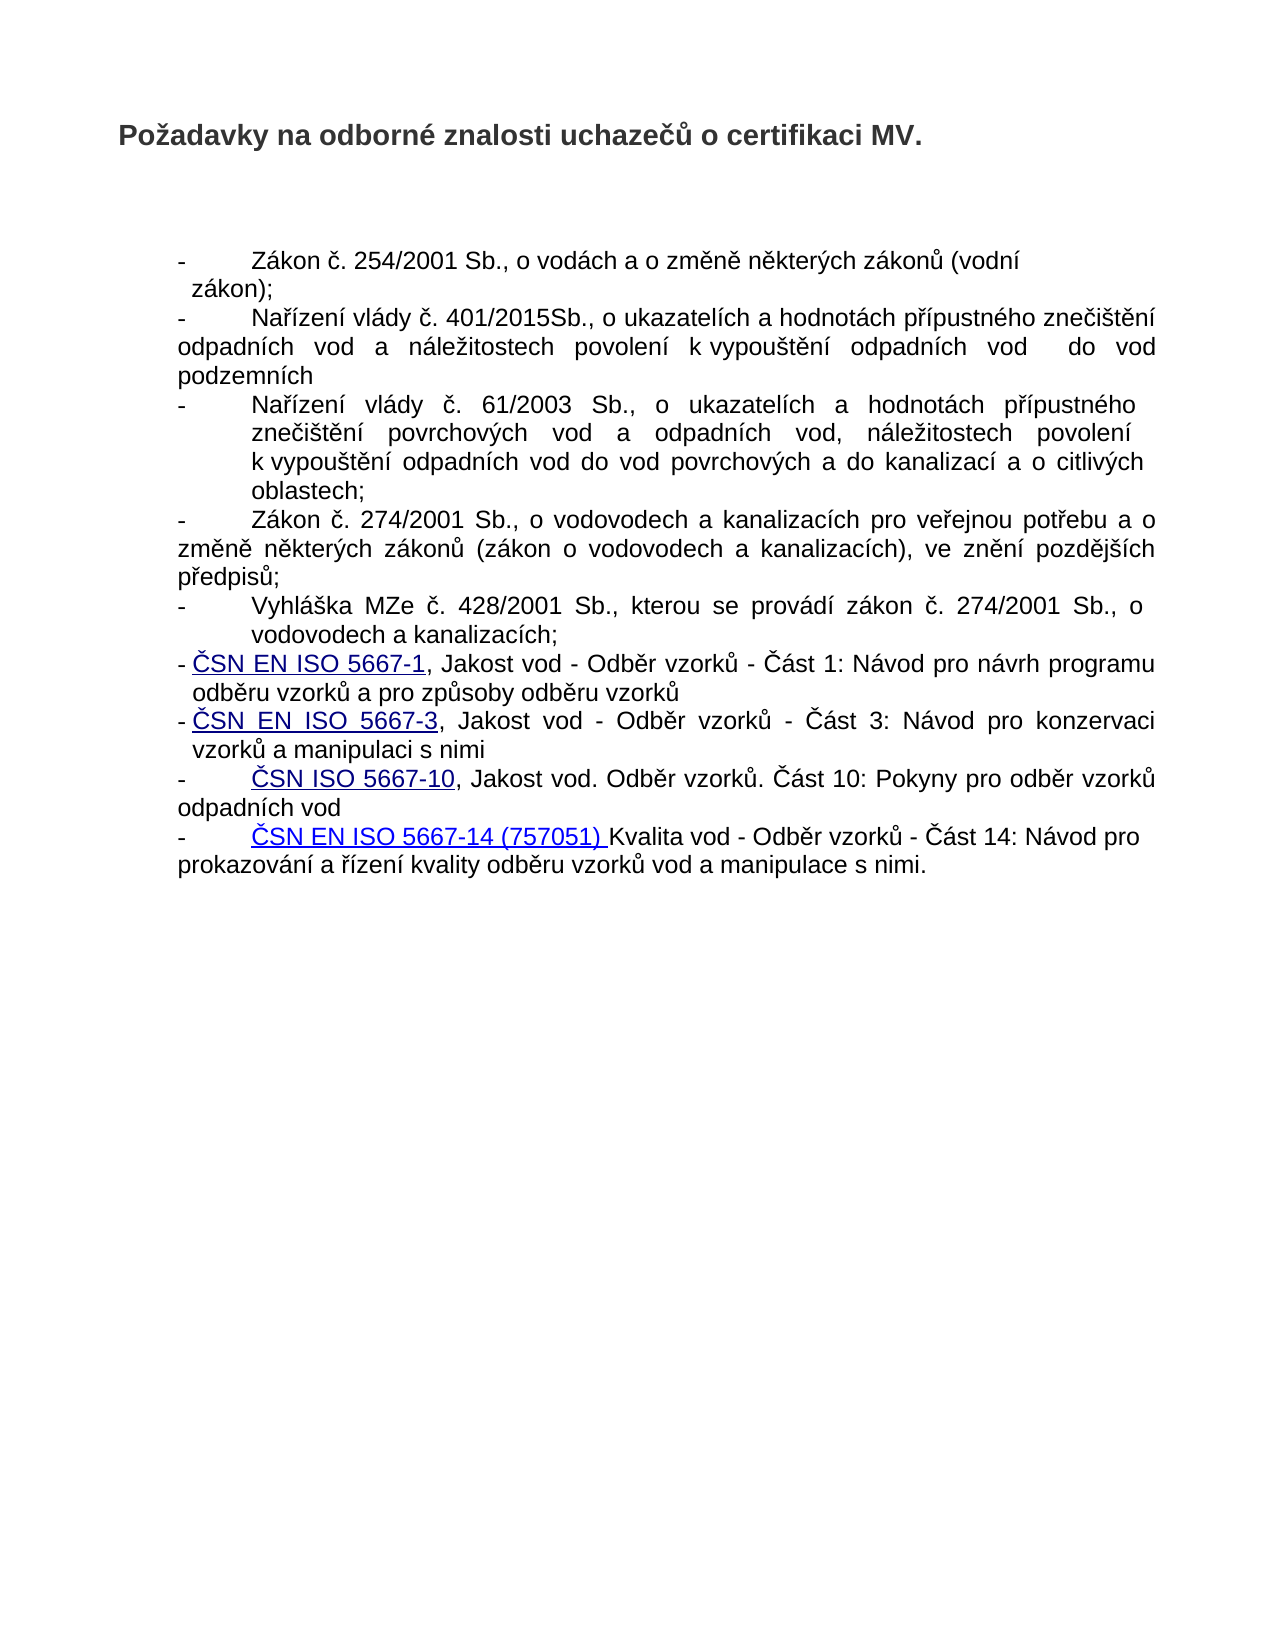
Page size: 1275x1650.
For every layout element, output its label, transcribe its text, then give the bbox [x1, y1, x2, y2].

list Zákon č. 274/2001 Sb., o vodovodech a kanalizacích pro veřejnou potřebu a o změně některých zákonů (zákon o vodovodech a kanalizacích), ve znění pozdějších předpisů; [177, 505, 1157, 591]
list ČSN ISO 5667-10, Jakost vod. Odběr vzorků. Část 10: Pokyny pro odběr vzorků odpadních vod [177, 764, 1157, 821]
list Nařízení vlády č. 61/2003 Sb., o ukazatelích a hodnotách přípustného znečištění povrchových vod a odpadních vod, náležitostech povolení k vypouštění odpadních vod do vod povrchových a do kanalizací a o citlivých oblastech; [177, 389, 1157, 505]
list Nařízení vlády č. 401/2015Sb., o ukazatelích a hodnotách přípustného znečištění odpadních vod a náležitostech povolení k vypouštění odpadních vod do vod podzemních [177, 303, 1157, 389]
list Zákon č. 254/2001 Sb., o vodách a o změně některých zákonů (vodní [177, 246, 1157, 274]
text zákon); [177, 274, 1157, 303]
list ČSN EN ISO 5667-14 (757051) Kvalita vod - Odběr vzorků - Část 14: Návod pro prokazování a řízení kvality odběru vzorků vod a manipulace s nimi. [177, 821, 1157, 879]
list ČSN EN ISO 5667-1, Jakost vod - Odběr vzorků - Část 1: Návod pro návrh programu odběru vzorků a pro způsoby odběru vzorků [177, 649, 1157, 706]
list Vyhláška MZe č. 428/2001 Sb., kterou se provádí zákon č. 274/2001 Sb., o vodovodech a kanalizacích; [177, 591, 1157, 649]
text Požadavky na odborné znalosti uchazečů o certifikaci MV. [118, 118, 1157, 152]
list ČSN EN ISO 5667-3, Jakost vod - Odběr vzorků - Část 3: Návod pro konzervaci vzorků a manipulaci s nimi [177, 706, 1157, 764]
